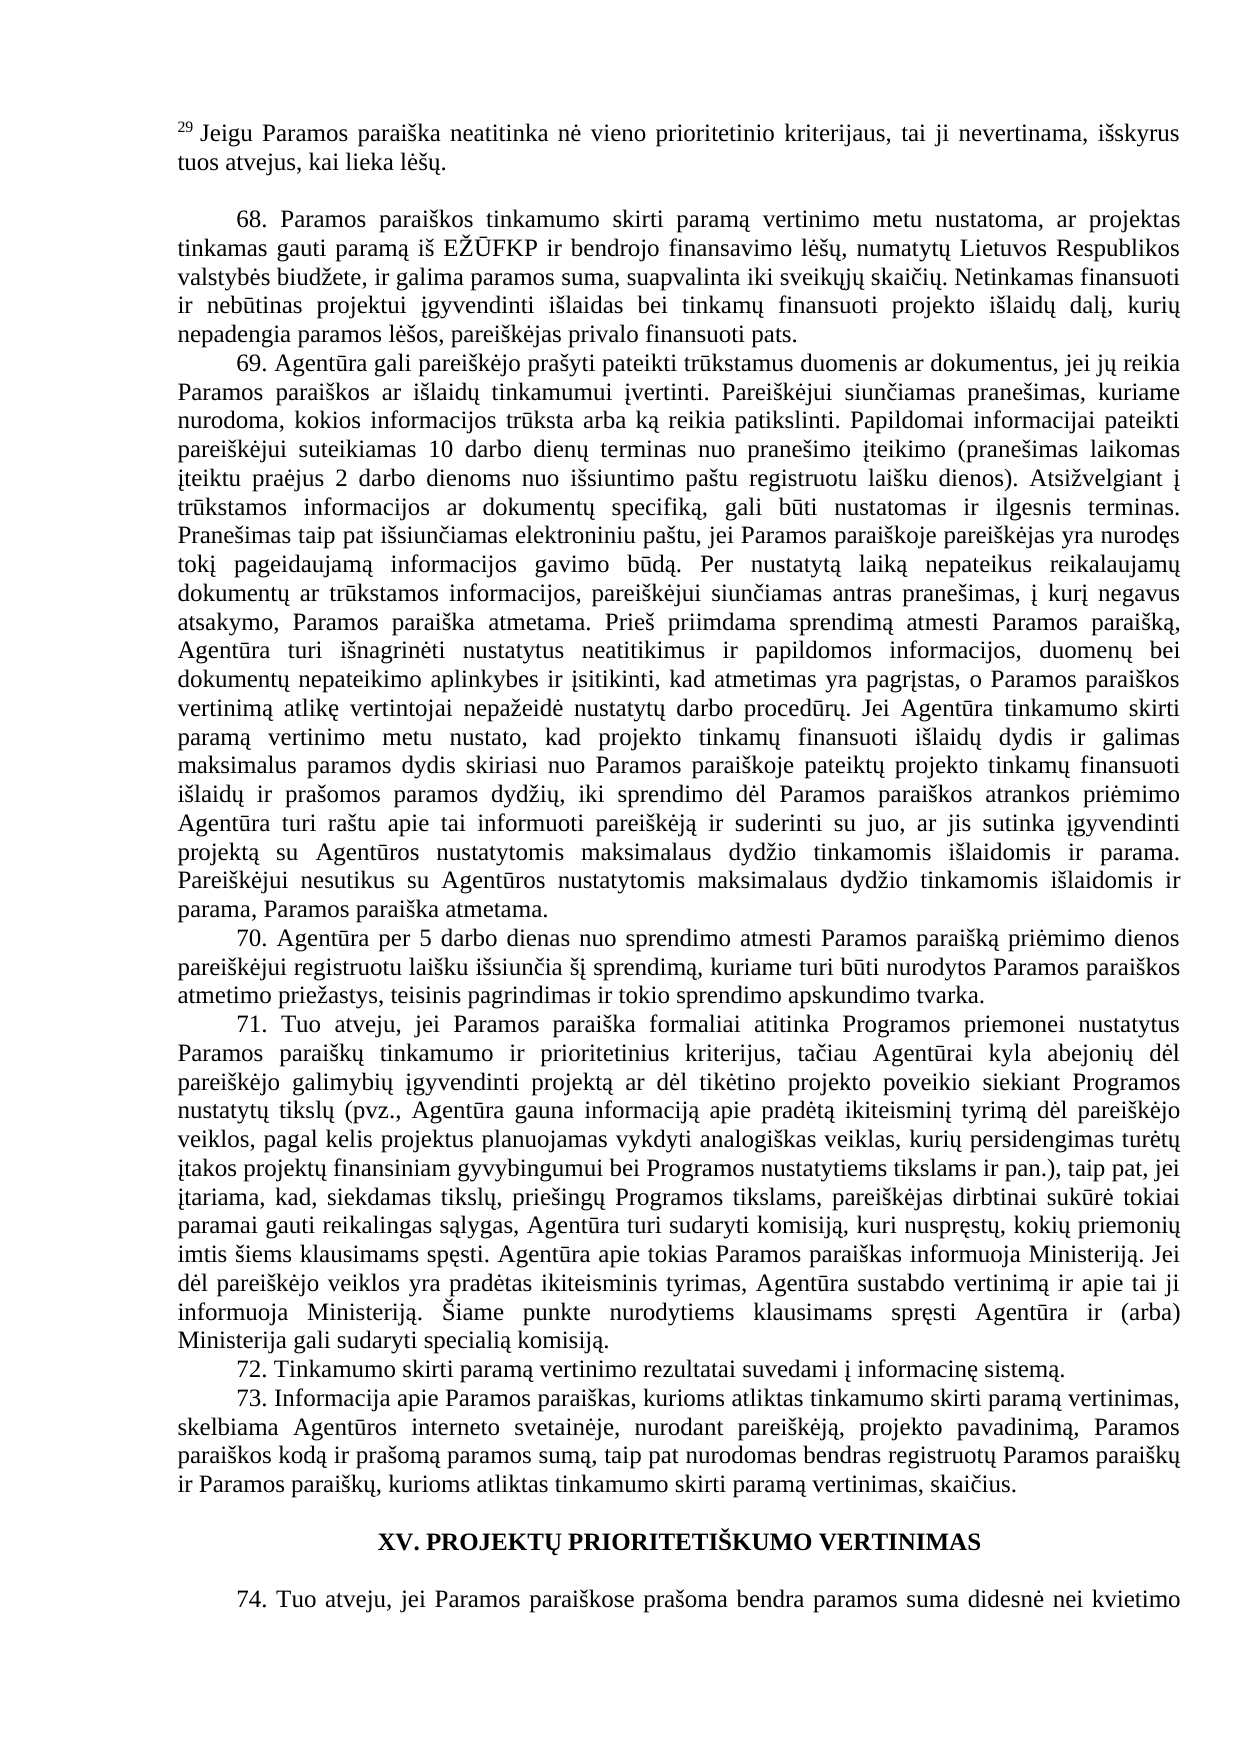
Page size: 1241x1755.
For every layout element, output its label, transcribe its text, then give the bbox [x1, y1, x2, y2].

text 69. Agentūra gali pareiškėjo prašyti pateikti trūkstamus duomenis ar dokumentus, jei jų reikia Paramos paraiškos ar išlaidų tinkamumui įvertinti. Pareiškėjui siunčiamas pranešimas, kuriame nurodoma, kokios informacijos trūksta arba ką reikia patikslinti. Papildomai informacijai pateikti pareiškėjui suteikiamas 10 darbo dienų terminas nuo pranešimo įteikimo (pranešimas laikomas įteiktu praėjus 2 darbo dienoms nuo išsiuntimo paštu registruotu laišku dienos). Atsižvelgiant į trūkstamos informacijos ar dokumentų specifiką, gali būti nustatomas ir ilgesnis terminas. Pranešimas taip pat išsiunčiamas elektroniniu paštu, jei Paramos paraiškoje pareiškėjas yra nurodęs tokį pageidaujamą informacijos gavimo būdą. Per nustatytą laiką nepateikus reikalaujamų dokumentų ar trūkstamos informacijos, pareiškėjui siunčiamas antras pranešimas, į kurį negavus atsakymo, Paramos paraiška atmetama. Prieš priimdama sprendimą atmesti Paramos paraišką, Agentūra turi išnagrinėti nustatytus neatitikimus ir papildomos informacijos, duomenų bei dokumentų nepateikimo aplinkybes ir įsitikinti, kad atmetimas yra pagrįstas, o Paramos paraiškos vertinimą atlikę vertintojai nepažeidė nustatytų darbo procedūrų. Jei Agentūra tinkamumo skirti paramą vertinimo metu nustato, kad projekto tinkamų finansuoti išlaidų dydis ir galimas maksimalus paramos dydis skiriasi nuo Paramos paraiškoje pateiktų projekto tinkamų finansuoti išlaidų ir prašomos paramos dydžių, iki sprendimo dėl Paramos paraiškos atrankos priėmimo Agentūra turi raštu apie tai informuoti pareiškėją ir suderinti su juo, ar jis sutinka įgyvendinti projektą su Agentūros nustatytomis maksimalaus dydžio tinkamomis išlaidomis ir parama. Pareiškėjui nesutikus su Agentūros nustatytomis maksimalaus dydžio tinkamomis išlaidomis ir parama, Paramos paraiška atmetama. [177, 348, 1181, 923]
text 68. Paramos paraiškos tinkamumo skirti paramą vertinimo metu nustatoma, ar projektas tinkamas gauti paramą iš EŽŪFKP ir bendrojo finansavimo lėšų, numatytų Lietuvos Respublikos valstybės biudžete, ir galima paramos suma, suapvalinta iki sveikųjų skaičių. Netinkamas finansuoti ir nebūtinas projektui įgyvendinti išlaidas bei tinkamų finansuoti projekto išlaidų dalį, kurių nepadengia paramos lėšos, pareiškėjas privalo finansuoti pats. [177, 204, 1181, 348]
text XV. PROJEKTŲ PRIORITETIŠKUMO VERTINIMAS [177, 1527, 1181, 1556]
text 29 Jeigu Paramos paraiška neatitinka nė vieno prioritetinio kriterijaus, tai ji nevertinama, išskyrus tuos atvejus, kai lieka lėšų. [177, 118, 1181, 176]
text 71. Tuo atveju, jei Paramos paraiška formaliai atitinka Programos priemonei nustatytus Paramos paraiškų tinkamumo ir prioritetinius kriterijus, tačiau Agentūrai kyla abejonių dėl pareiškėjo galimybių įgyvendinti projektą ar dėl tikėtino projekto poveikio siekiant Programos nustatytų tikslų (pvz., Agentūra gauna informaciją apie pradėtą ikiteisminį tyrimą dėl pareiškėjo veiklos, pagal kelis projektus planuojamas vykdyti analogiškas veiklas, kurių persidengimas turėtų įtakos projektų finansiniam gyvybingumui bei Programos nustatytiems tikslams ir pan.), taip pat, jei įtariama, kad, siekdamas tikslų, priešingų Programos tikslams, pareiškėjas dirbtinai sukūrė tokiai paramai gauti reikalingas sąlygas, Agentūra turi sudaryti komisiją, kuri nuspręstų, kokių priemonių imtis šiems klausimams spęsti. Agentūra apie tokias Paramos paraiškas informuoja Ministeriją. Jei dėl pareiškėjo veiklos yra pradėtas ikiteisminis tyrimas, Agentūra sustabdo vertinimą ir apie tai ji informuoja Ministeriją. Šiame punkte nurodytiems klausimams spręsti Agentūra ir (arba) Ministerija gali sudaryti specialią komisiją. [177, 1009, 1181, 1354]
text 74. Tuo atveju, jei Paramos paraiškose prašoma bendra paramos suma didesnė nei kvietimo [177, 1584, 1181, 1613]
text 72. Tinkamumo skirti paramą vertinimo rezultatai suvedami į informacinę sistemą. [177, 1354, 1181, 1383]
text 73. Informacija apie Paramos paraiškas, kurioms atliktas tinkamumo skirti paramą vertinimas, skelbiama Agentūros interneto svetainėje, nurodant pareiškėją, projekto pavadinimą, Paramos paraiškos kodą ir prašomą paramos sumą, taip pat nurodomas bendras registruotų Paramos paraiškų ir Paramos paraiškų, kurioms atliktas tinkamumo skirti paramą vertinimas, skaičius. [177, 1383, 1181, 1498]
text 70. Agentūra per 5 darbo dienas nuo sprendimo atmesti Paramos paraišką priėmimo dienos pareiškėjui registruotu laišku išsiunčia šį sprendimą, kuriame turi būti nurodytos Paramos paraiškos atmetimo priežastys, teisinis pagrindimas ir tokio sprendimo apskundimo tvarka. [177, 923, 1181, 1009]
